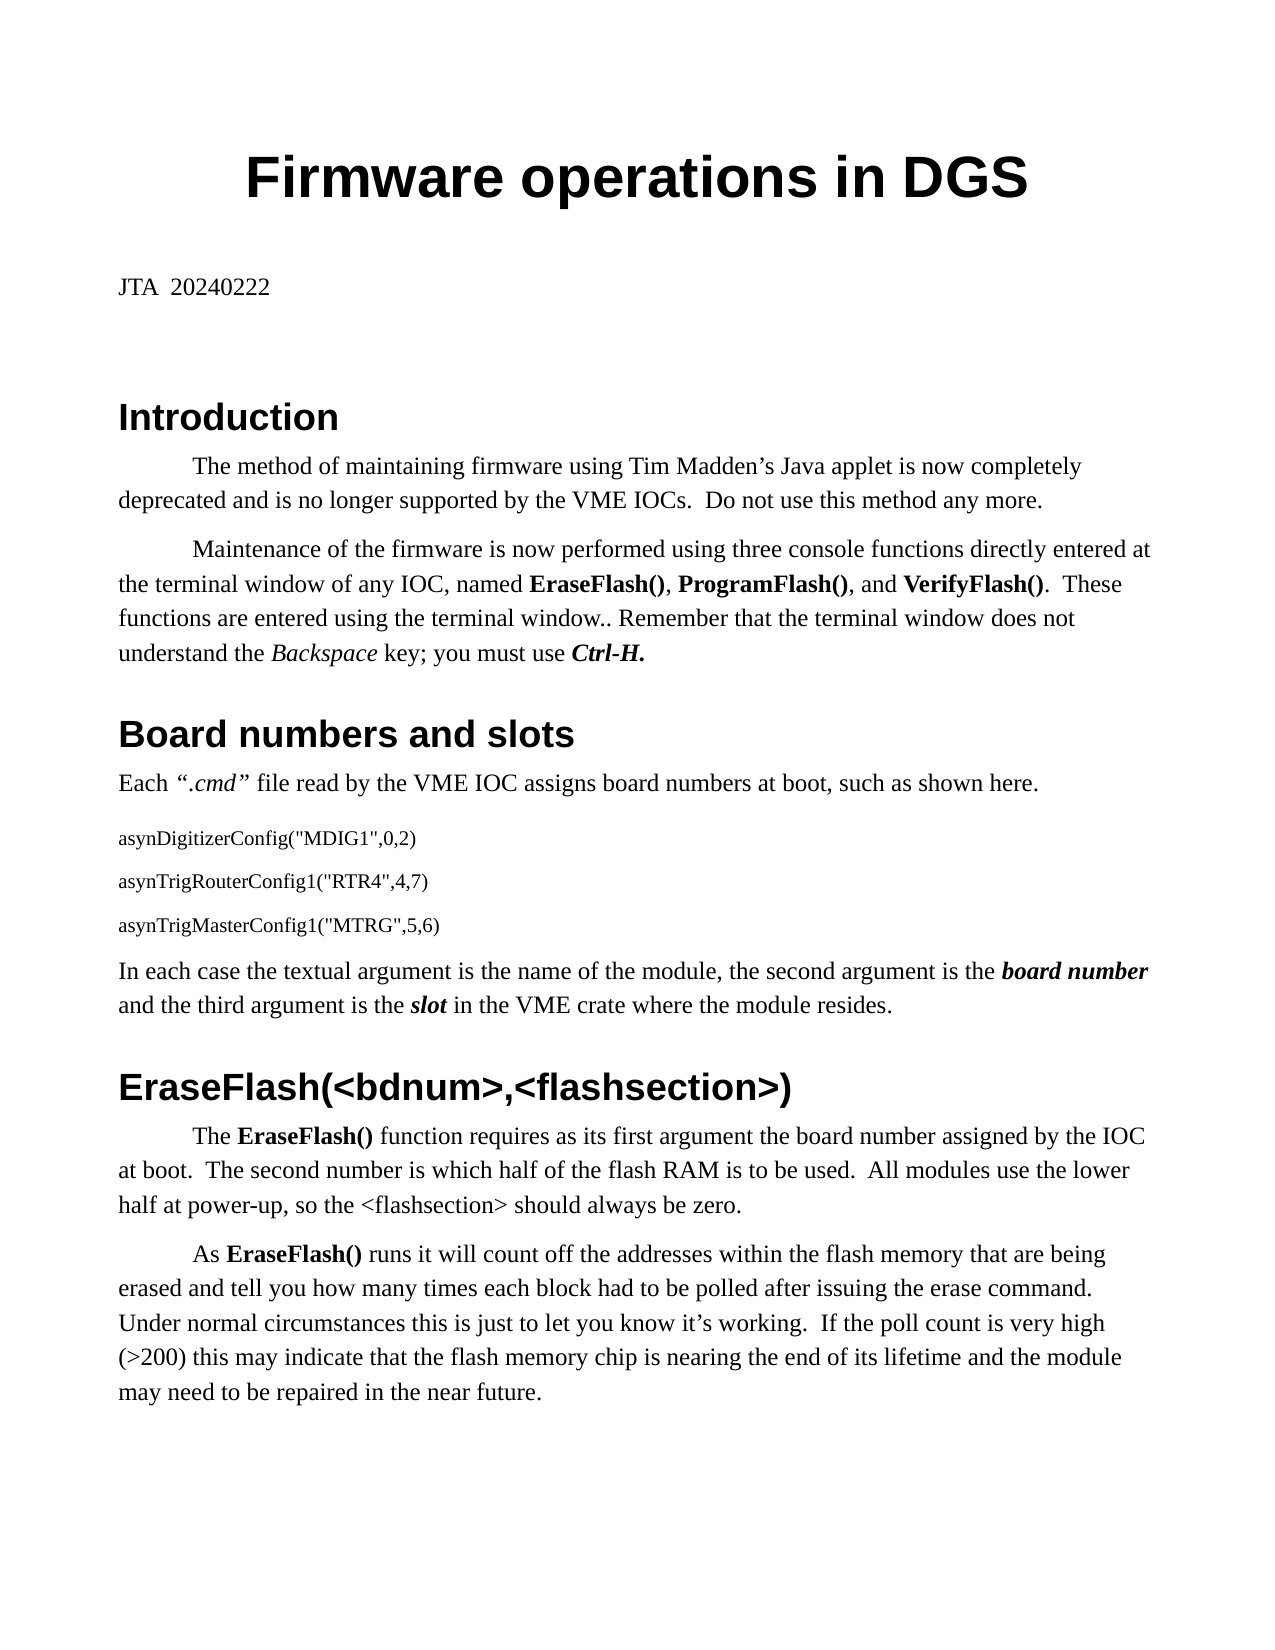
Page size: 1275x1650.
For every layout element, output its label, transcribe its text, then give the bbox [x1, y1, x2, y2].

subtitle EraseFlash(<bdnum>,<flashsection>) [118, 1064, 1157, 1108]
text asynDigitizerConfig("MDIG1",0,2) [118, 826, 1157, 850]
subtitle Introduction [118, 395, 1157, 438]
text asynTrigMasterConfig1("MTRG",5,6) [118, 913, 1157, 937]
text asynTrigRouterConfig1("RTR4",4,7) [118, 869, 1157, 893]
text Maintenance of the firmware is now performed using three console functions directly entered at the terminal window of any IOC, named EraseFlash(), ProgramFlash(), and VerifyFlash(). These functions are entered using the terminal window.. Remember that the terminal window does not understand the Backspace key; you must use Ctrl-H. [118, 534, 1157, 667]
text In each case the textual argument is the name of the module, the second argument is the board number and the third argument is the slot in the VME crate where the module resides. [118, 956, 1157, 1019]
text Each “.cmd” file read by the VME IOC assigns board numbers at boot, such as shown here. [118, 768, 1157, 797]
text The method of maintaining firmware using Tim Madden’s Java applet is now completely deprecated and is no longer supported by the VME IOCs. Do not use this method any more. [118, 451, 1157, 514]
text As EraseFlash() runs it will count off the addresses within the flash memory that are being erased and tell you how many times each block had to be polled after issuing the erase command. Under normal circumstances this is just to let you know it’s working. If the poll count is very high (>200) this may indicate that the flash memory chip is nearing the end of its lifetime and the module may need to be repaired in the near future. [118, 1239, 1157, 1405]
text JTA 20240222 [118, 272, 1157, 301]
text The EraseFlash() function requires as its first argument the board number assigned by the IOC at boot. The second number is which half of the flash RAM is to be used. All modules use the lower half at power-up, so the <flashsection> should always be zero. [118, 1121, 1157, 1218]
subtitle Board numbers and slots [118, 712, 1157, 756]
title Firmware operations in DGS [118, 143, 1157, 210]
